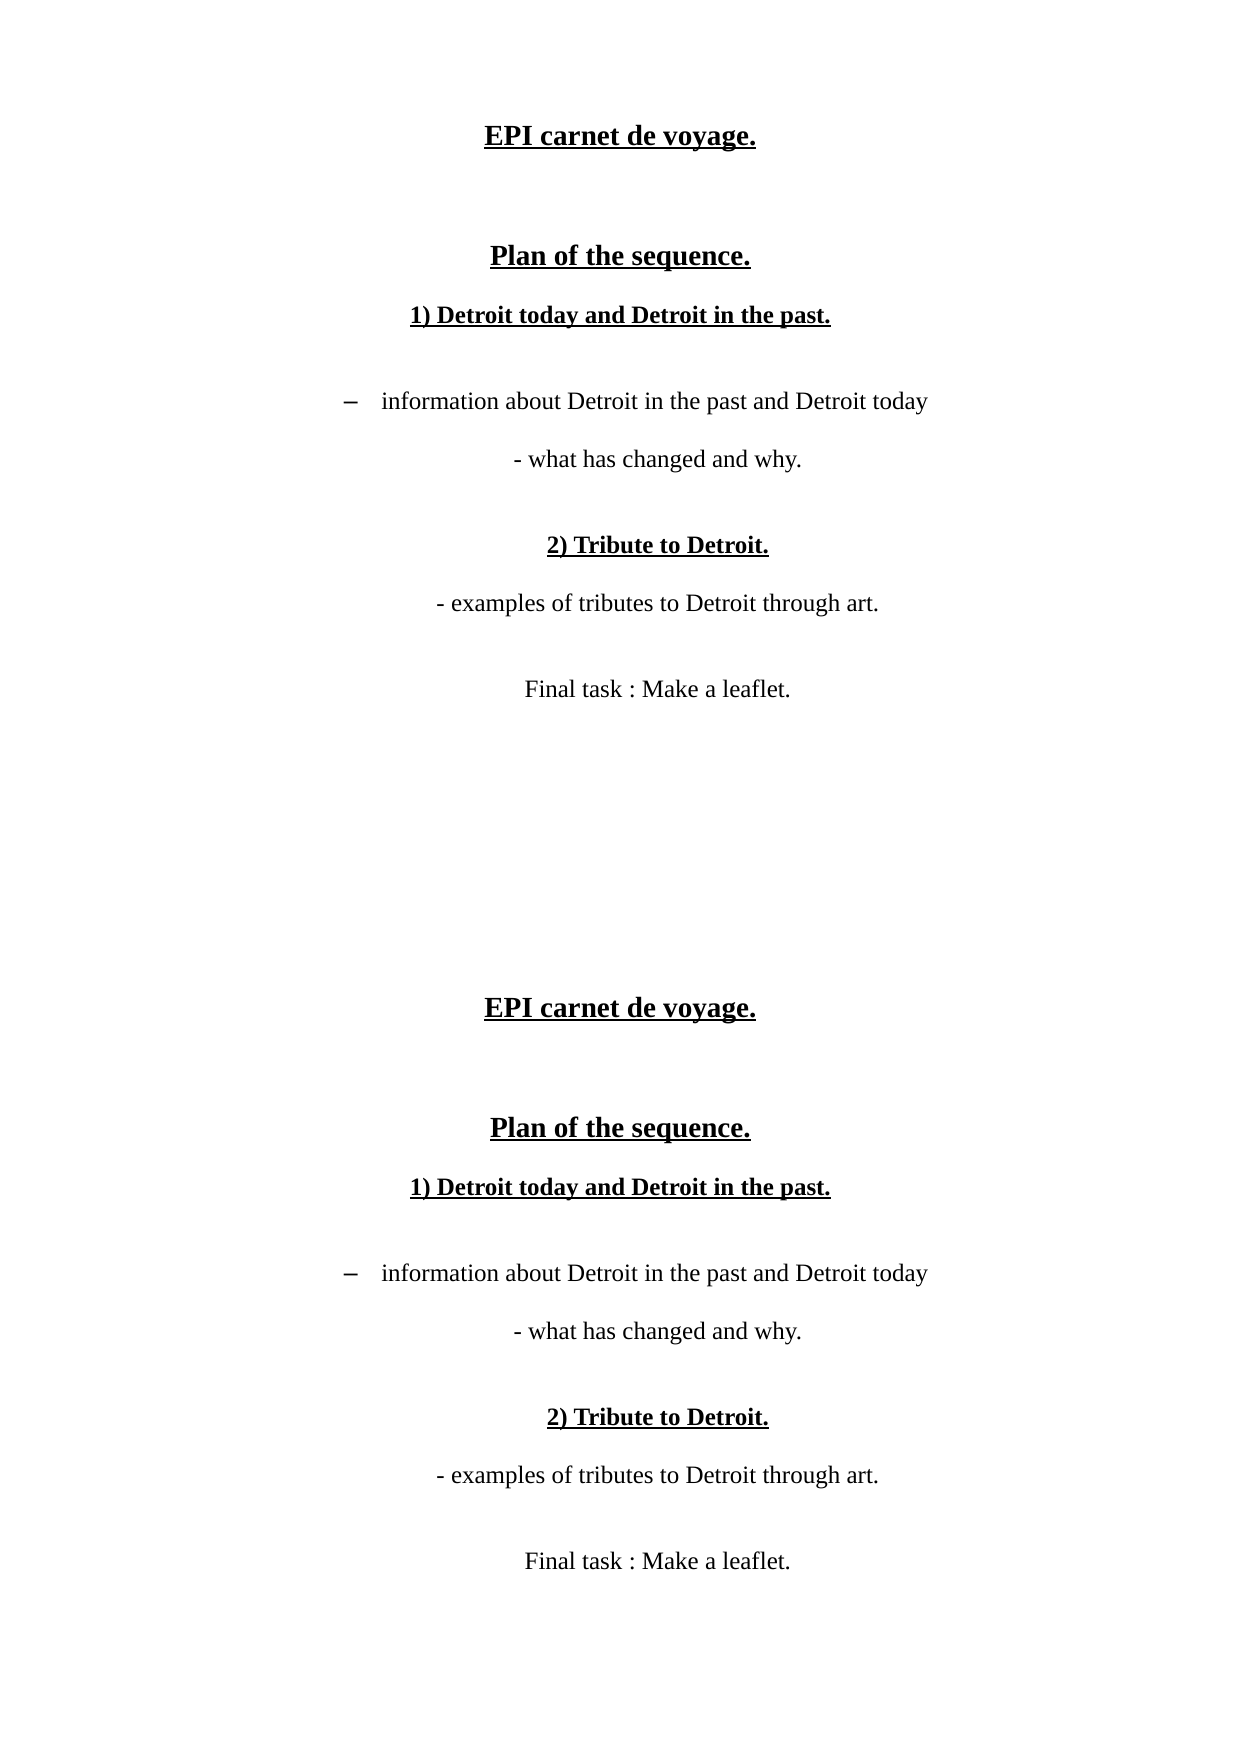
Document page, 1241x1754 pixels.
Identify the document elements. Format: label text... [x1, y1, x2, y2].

text Plan of the sequence. [118, 238, 1122, 271]
text EPI carnet de voyage. [118, 118, 1122, 152]
list information about Detroit in the past and Detroit today - what has changed and why. 2) Tribute to Detroit. - examples of tributes to Detroit through art. Final task : Make a leaflet. [156, 1258, 1122, 1575]
text EPI carnet de voyage. [118, 990, 1122, 1024]
list information about Detroit in the past and Detroit today - what has changed and why. 2) Tribute to Detroit. - examples of tributes to Detroit through art. Final task : Make a leaflet. [156, 386, 1122, 703]
text 1) Detroit today and Detroit in the past. [118, 1172, 1122, 1258]
text Plan of the sequence. [118, 1110, 1122, 1143]
text 1) Detroit today and Detroit in the past. [118, 300, 1122, 386]
